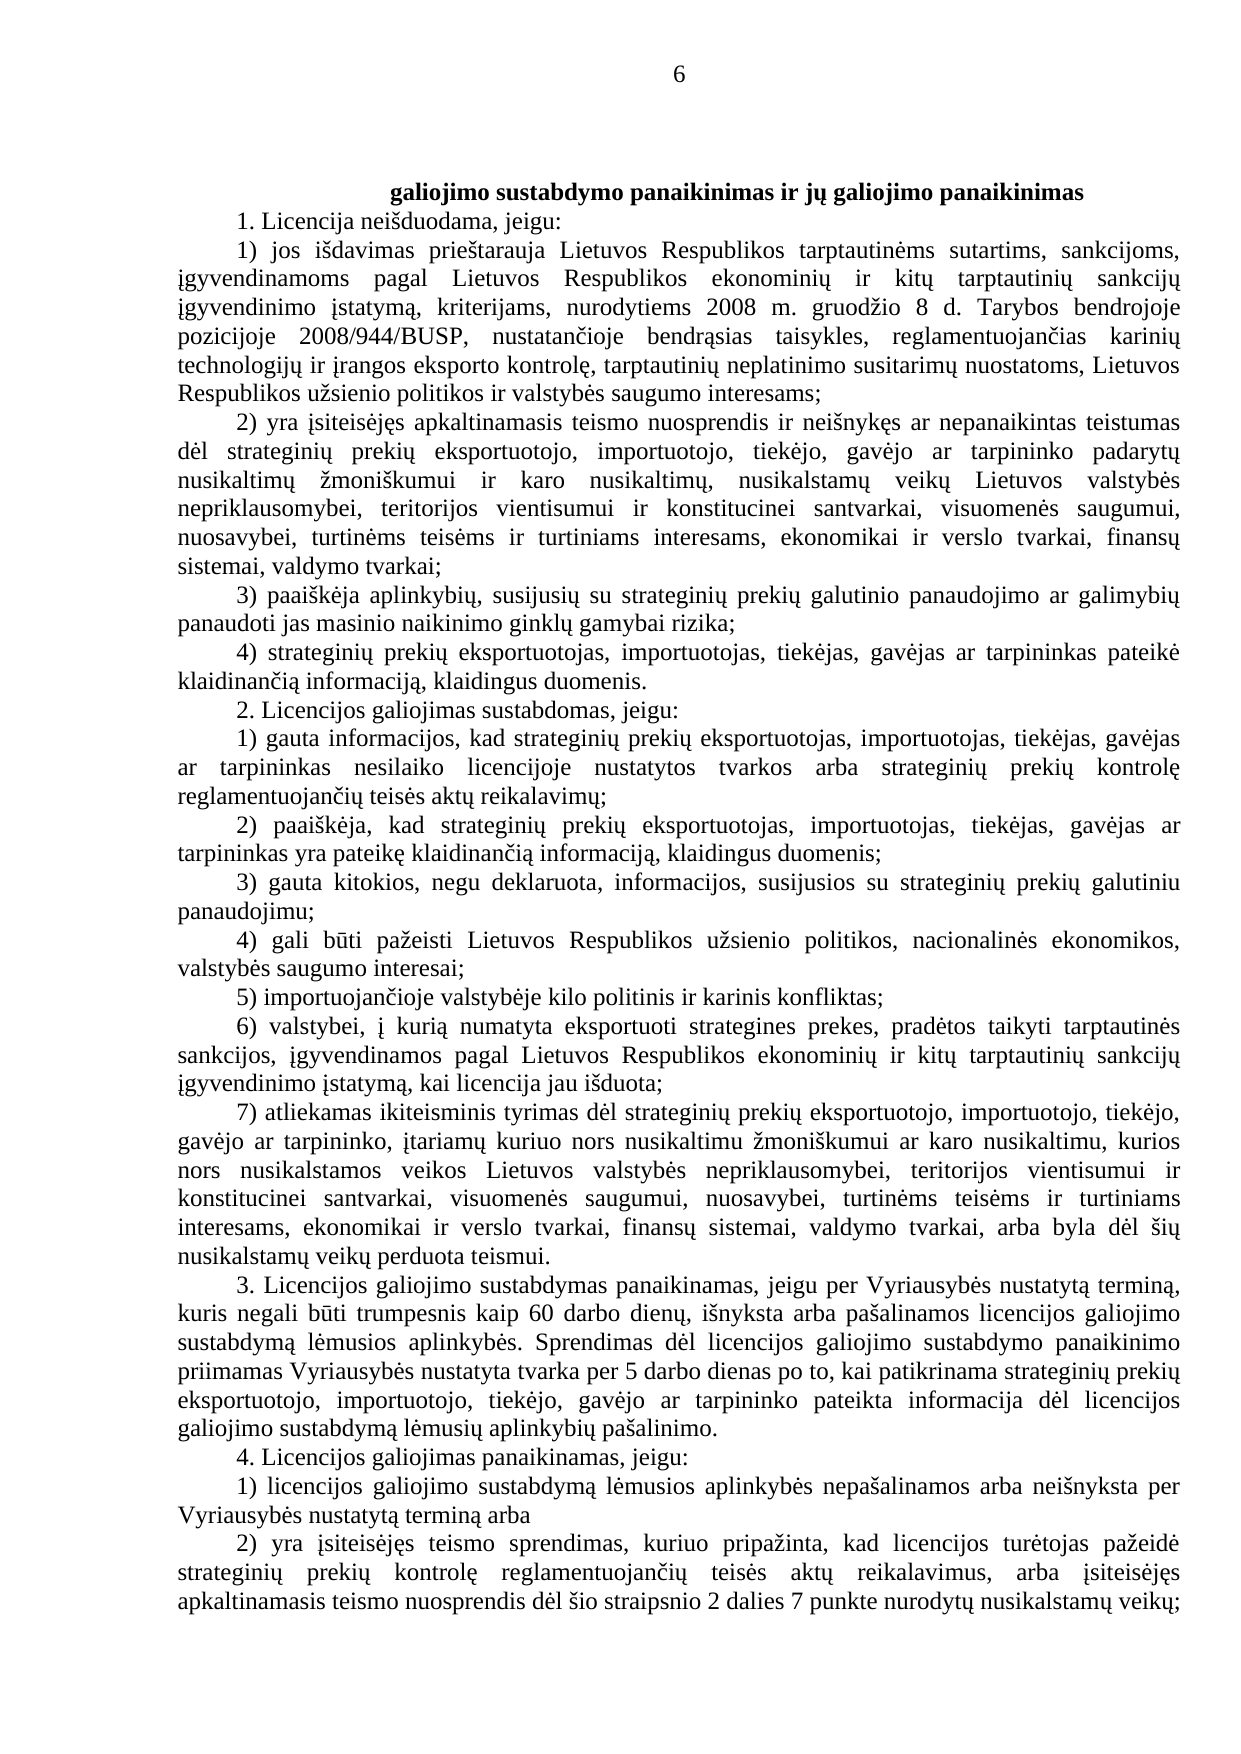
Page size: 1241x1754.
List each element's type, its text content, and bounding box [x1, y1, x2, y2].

text 3) paaiškėja aplinkybių, susijusių su strateginių prekių galutinio panaudojimo ar galimybių panaudoti jas masinio naikinimo ginklų gamybai rizika; [177, 580, 1181, 637]
text 6) valstybei, į kurią numatyta eksportuoti strategines prekes, pradėtos taikyti tarptautinės sankcijos, įgyvendinamos pagal Lietuvos Respublikos ekonominių ir kitų tarptautinių sankcijų įgyvendinimo įstatymą, kai licencija jau išduota; [177, 1011, 1181, 1097]
text 1) gauta informacijos, kad strateginių prekių eksportuotojas, importuotojas, tiekėjas, gavėjas ar tarpininkas nesilaiko licencijoje nustatytos tvarkos arba strateginių prekių kontrolę reglamentuojančių teisės aktų reikalavimų; [177, 723, 1181, 810]
text 1) jos išdavimas prieštarauja Lietuvos Respublikos tarptautinėms sutartims, sankcijoms, įgyvendinamoms pagal Lietuvos Respublikos ekonominių ir kitų tarptautinių sankcijų įgyvendinimo įstatymą, kriterijams, nurodytiems 2008 m. gruodžio 8 d. Tarybos bendrojoje pozicijoje 2008/944/BUSP, nustatančioje bendrąsias taisykles, reglamentuojančias karinių technologijų ir įrangos eksporto kontrolę, tarptautinių neplatinimo susitarimų nuostatoms, Lietuvos Respublikos užsienio politikos ir valstybės saugumo interesams; [177, 235, 1181, 407]
text 1. Licencija neišduodama, jeigu: [177, 206, 1181, 235]
text 2. Licencijos galiojimas sustabdomas, jeigu: [177, 695, 1181, 723]
text 4) gali būti pažeisti Lietuvos Respublikos užsienio politikos, nacionalinės ekonomikos, valstybės saugumo interesai; [177, 925, 1181, 982]
text 4) strateginių prekių eksportuotojas, importuotojas, tiekėjas, gavėjas ar tarpininkas pateikė klaidinančią informaciją, klaidingus duomenis. [177, 637, 1181, 695]
text galiojimo sustabdymo panaikinimas ir jų galiojimo panaikinimas [236, 177, 1181, 206]
text 2) yra įsiteisėjęs teismo sprendimas, kuriuo pripažinta, kad licencijos turėtojas pažeidė strateginių prekių kontrolę reglamentuojančių teisės aktų reikalavimus, arba įsiteisėjęs apkaltinamasis teismo nuosprendis dėl šio straipsnio 2 dalies 7 punkte nurodytų nusikalstamų veikų; [177, 1528, 1181, 1615]
text 2) paaiškėja, kad strateginių prekių eksportuotojas, importuotojas, tiekėjas, gavėjas ar tarpininkas yra pateikę klaidinančią informaciją, klaidingus duomenis; [177, 810, 1181, 867]
text 3) gauta kitokios, negu deklaruota, informacijos, susijusios su strateginių prekių galutiniu panaudojimu; [177, 867, 1181, 925]
text 3. Licencijos galiojimo sustabdymas panaikinamas, jeigu per Vyriausybės nustatytą terminą, kuris negali būti trumpesnis kaip 60 darbo dienų, išnyksta arba pašalinamos licencijos galiojimo sustabdymą lėmusios aplinkybės. Sprendimas dėl licencijos galiojimo sustabdymo panaikinimo priimamas Vyriausybės nustatyta tvarka per 5 darbo dienas po to, kai patikrinama strateginių prekių eksportuotojo, importuotojo, tiekėjo, gavėjo ar tarpininko pateikta informacija dėl licencijos galiojimo sustabdymą lėmusių aplinkybių pašalinimo. [177, 1270, 1181, 1442]
text 1) licencijos galiojimo sustabdymą lėmusios aplinkybės nepašalinamos arba neišnyksta per Vyriausybės nustatytą terminą arba [177, 1471, 1181, 1528]
text 7) atliekamas ikiteisminis tyrimas dėl strateginių prekių eksportuotojo, importuotojo, tiekėjo, gavėjo ar tarpininko, įtariamų kuriuo nors nusikaltimu žmoniškumui ar karo nusikaltimu, kurios nors nusikalstamos veikos Lietuvos valstybės nepriklausomybei, teritorijos vientisumui ir konstitucinei santvarkai, visuomenės saugumui, nuosavybei, turtinėms teisėms ir turtiniams interesams, ekonomikai ir verslo tvarkai, finansų sistemai, valdymo tvarkai, arba byla dėl šių nusikalstamų veikų perduota teismui. [177, 1097, 1181, 1270]
text 2) yra įsiteisėjęs apkaltinamasis teismo nuosprendis ir neišnykęs ar nepanaikintas teistumas dėl strateginių prekių eksportuotojo, importuotojo, tiekėjo, gavėjo ar tarpininko padarytų nusikaltimų žmoniškumui ir karo nusikaltimų, nusikalstamų veikų Lietuvos valstybės nepriklausomybei, teritorijos vientisumui ir konstitucinei santvarkai, visuomenės saugumui, nuosavybei, turtinėms teisėms ir turtiniams interesams, ekonomikai ir verslo tvarkai, finansų sistemai, valdymo tvarkai; [177, 407, 1181, 580]
text 4. Licencijos galiojimas panaikinamas, jeigu: [177, 1442, 1181, 1471]
text 5) importuojančioje valstybėje kilo politinis ir karinis konfliktas; [177, 982, 1181, 1011]
